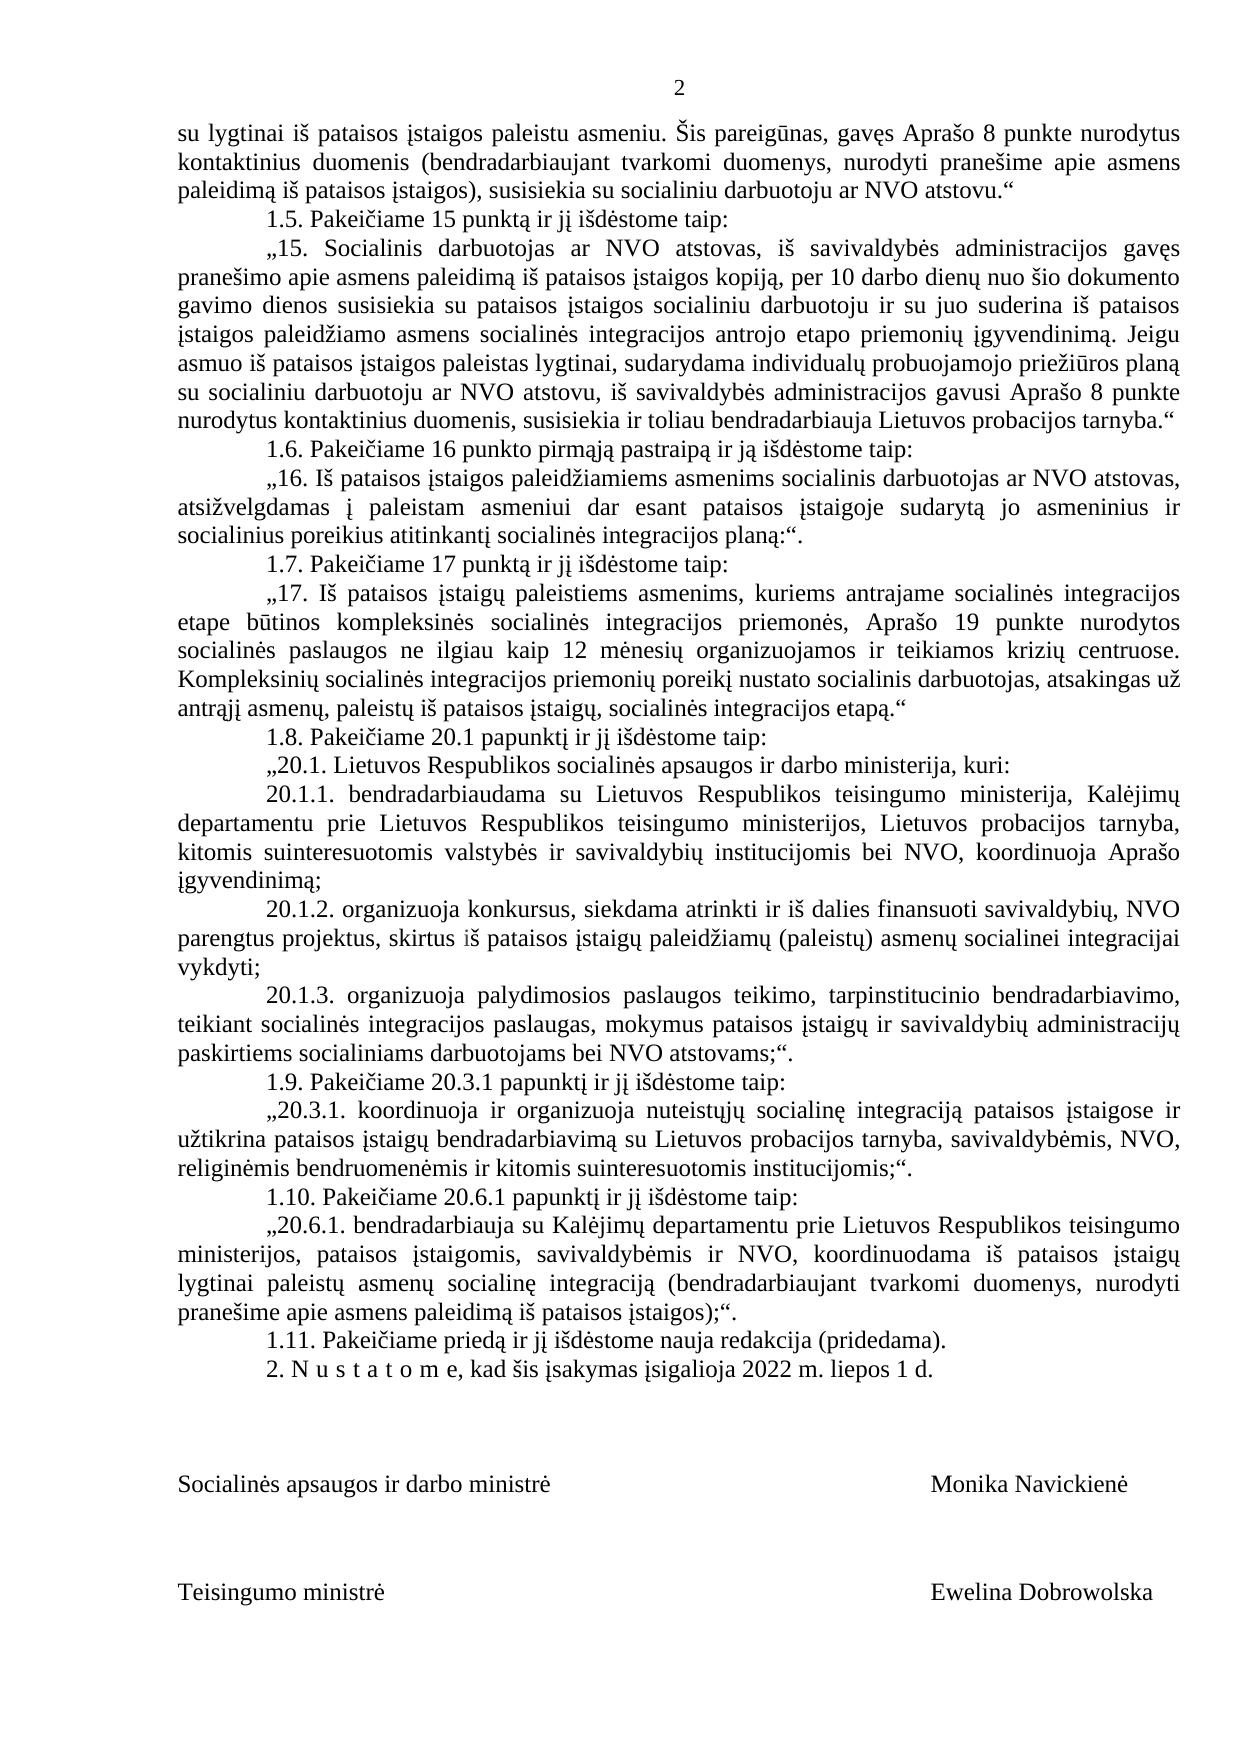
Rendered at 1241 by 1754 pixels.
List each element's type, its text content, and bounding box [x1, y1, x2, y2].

text „20.6.1. bendradarbiauja su Kalėjimų departamentu prie Lietuvos Respublikos teisingumo ministerijos, pataisos įstaigomis, savivaldybėmis ir NVO, koordinuodama iš pataisos įstaigų lygtinai paleistų asmenų socialinę integraciją (bendradarbiaujant tvarkomi duomenys, nurodyti pranešime apie asmens paleidimą iš pataisos įstaigos);“. [177, 1211, 1181, 1326]
text 20.1.3. organizuoja palydimosios paslaugos teikimo, tarpinstitucinio bendradarbiavimo, teikiant socialinės integracijos paslaugas, mokymus pataisos įstaigų ir savivaldybių administracijų paskirtiems socialiniams darbuotojams bei NVO atstovams;“. [177, 981, 1181, 1067]
text Socialinės apsaugos ir darbo ministrė Monika Navickienė [177, 1469, 1181, 1498]
text su lygtinai iš pataisos įstaigos paleistu asmeniu. Šis pareigūnas, gavęs Aprašo 8 punkte nurodytus kontaktinius duomenis (bendradarbiaujant tvarkomi duomenys, nurodyti pranešime apie asmens paleidimą iš pataisos įstaigos), susisiekia su socialiniu darbuotoju ar NVO atstovu.“ [177, 118, 1181, 204]
text 1.8. Pakeičiame 20.1 papunktį ir jį išdėstome taip: [177, 722, 1181, 751]
text 1.9. Pakeičiame 20.3.1 papunktį ir jį išdėstome taip: [177, 1067, 1181, 1096]
text Teisingumo ministrė Ewelina Dobrowolska [177, 1577, 1181, 1606]
text „16. Iš pataisos įstaigos paleidžiamiems asmenims socialinis darbuotojas ar NVO atstovas, atsižvelgdamas į paleistam asmeniui dar esant pataisos įstaigoje sudarytą jo asmeninius ir socialinius poreikius atitinkantį socialinės integracijos planą:“. [177, 463, 1181, 549]
text „17. Iš pataisos įstaigų paleistiems asmenims, kuriems antrajame socialinės integracijos etape būtinos kompleksinės socialinės integracijos priemonės, Aprašo 19 punkte nurodytos socialinės paslaugos ne ilgiau kaip 12 mėnesių organizuojamos ir teikiamos krizių centruose. Kompleksinių socialinės integracijos priemonių poreikį nustato socialinis darbuotojas, atsakingas už antrąjį asmenų, paleistų iš pataisos įstaigų, socialinės integracijos etapą.“ [177, 578, 1181, 722]
text „20.1. Lietuvos Respublikos socialinės apsaugos ir darbo ministerija, kuri: [177, 751, 1181, 779]
text 20.1.1. bendradarbiaudama su Lietuvos Respublikos teisingumo ministerija, Kalėjimų departamentu prie Lietuvos Respublikos teisingumo ministerijos, Lietuvos probacijos tarnyba, kitomis suinteresuotomis valstybės ir savivaldybių institucijomis bei NVO, koordinuoja Aprašo įgyvendinimą; [177, 779, 1181, 894]
text 1.6. Pakeičiame 16 punkto pirmąją pastraipą ir ją išdėstome taip: [177, 434, 1181, 463]
text 2. Nustatome, kad šis įsakymas įsigalioja 2022 m. liepos 1 d. [177, 1354, 1181, 1383]
text 1.10. Pakeičiame 20.6.1 papunktį ir jį išdėstome taip: [177, 1182, 1181, 1211]
text 1.11. Pakeičiame priedą ir jį išdėstome nauja redakcija (pridedama). [177, 1326, 1181, 1354]
text „20.3.1. koordinuoja ir organizuoja nuteistųjų socialinę integraciją pataisos įstaigose ir užtikrina pataisos įstaigų bendradarbiavimą su Lietuvos probacijos tarnyba, savivaldybėmis, NVO, religinėmis bendruomenėmis ir kitomis suinteresuotomis institucijomis;“. [177, 1096, 1181, 1182]
text „15. Socialinis darbuotojas ar NVO atstovas, iš savivaldybės administracijos gavęs pranešimo apie asmens paleidimą iš pataisos įstaigos kopiją, per 10 darbo dienų nuo šio dokumento gavimo dienos susisiekia su pataisos įstaigos socialiniu darbuotoju ir su juo suderina iš pataisos įstaigos paleidžiamo asmens socialinės integracijos antrojo etapo priemonių įgyvendinimą. Jeigu asmuo iš pataisos įstaigos paleistas lygtinai, sudarydama individualų probuojamojo priežiūros planą su socialiniu darbuotoju ar NVO atstovu, iš savivaldybės administracijos gavusi Aprašo 8 punkte nurodytus kontaktinius duomenis, susisiekia ir toliau bendradarbiauja Lietuvos probacijos tarnyba.“ [177, 233, 1181, 434]
text 1.5. Pakeičiame 15 punktą ir jį išdėstome taip: [177, 204, 1181, 233]
text 1.7. Pakeičiame 17 punktą ir jį išdėstome taip: [177, 549, 1181, 578]
text 20.1.2. organizuoja konkursus, siekdama atrinkti ir iš dalies finansuoti savivaldybių, NVO parengtus projektus, skirtus iš pataisos įstaigų paleidžiamų (paleistų) asmenų socialinei integracijai vykdyti; [177, 894, 1181, 981]
